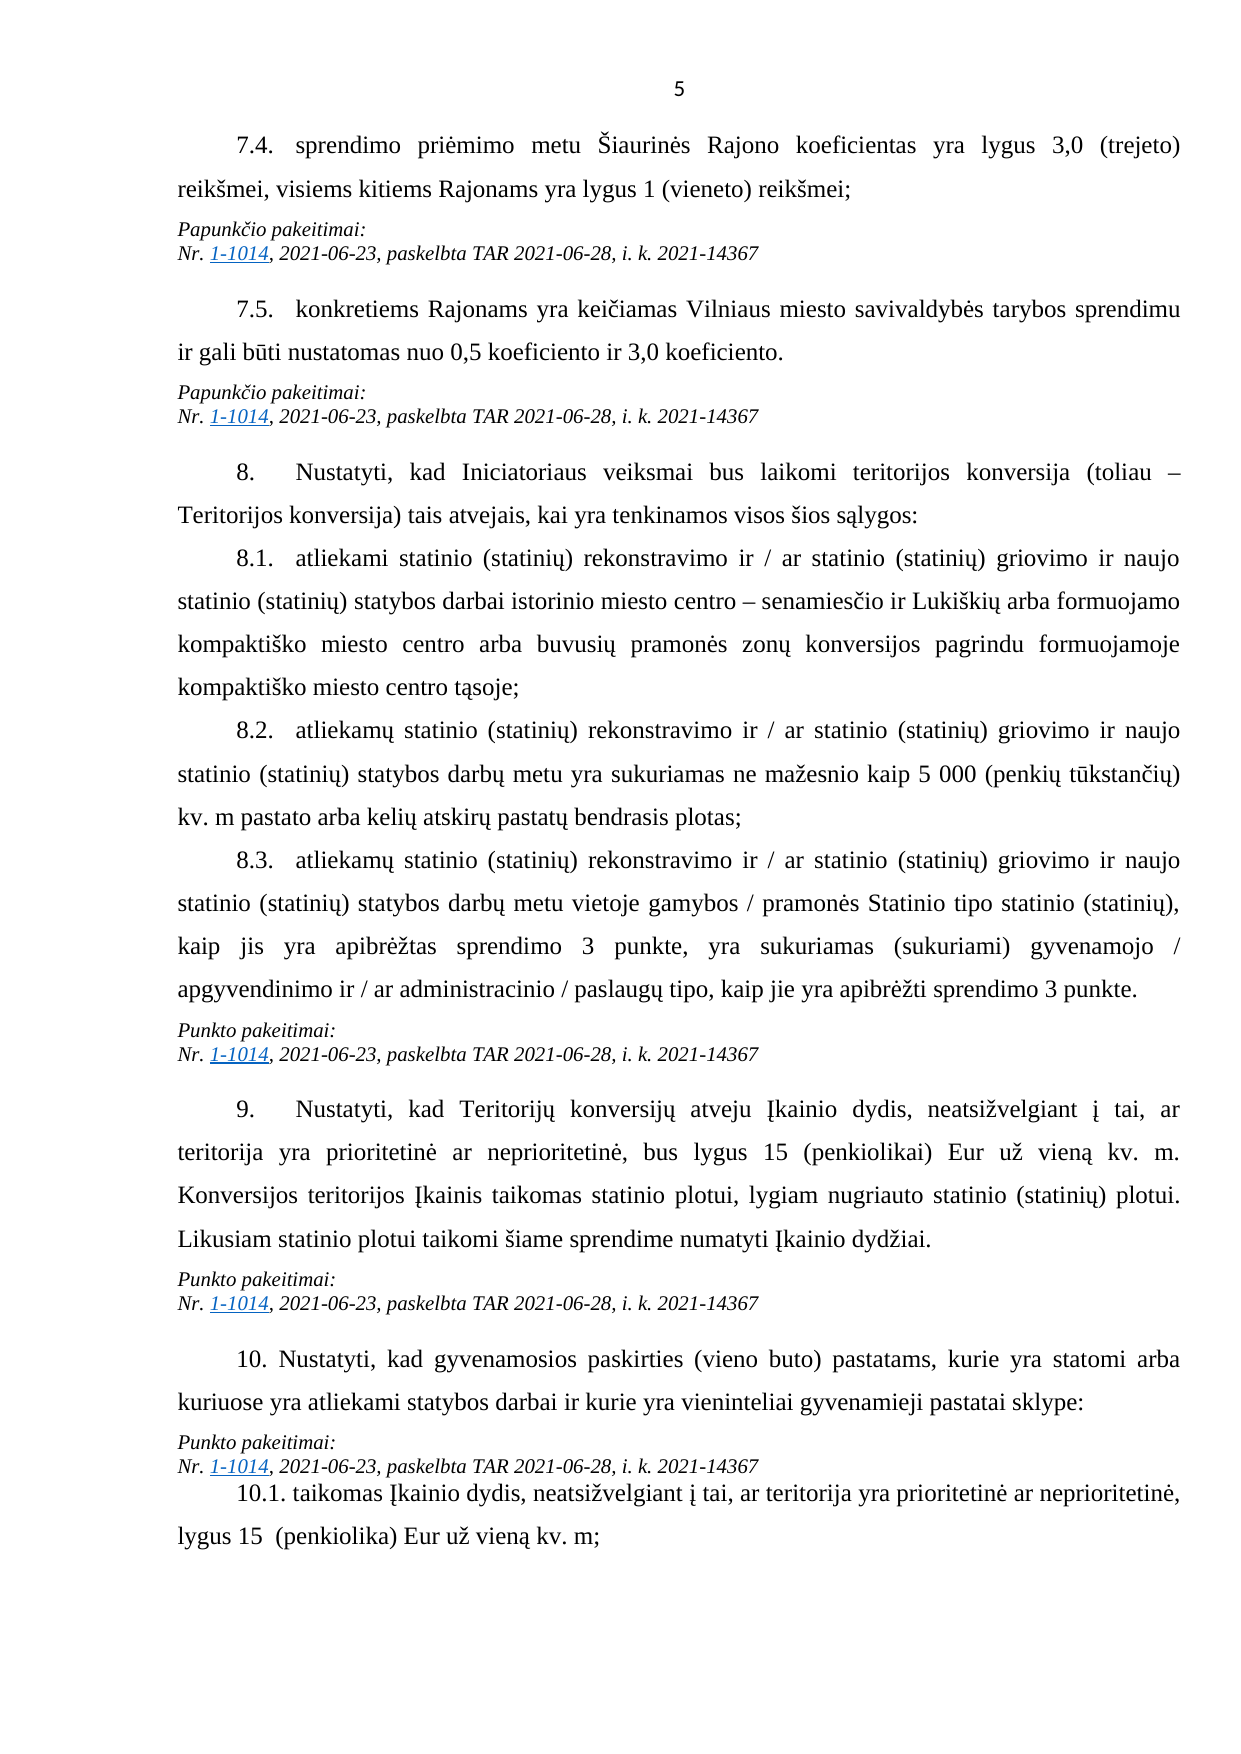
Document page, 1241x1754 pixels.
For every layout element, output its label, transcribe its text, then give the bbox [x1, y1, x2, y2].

text Punkto pakeitimai: [177, 1267, 1181, 1291]
text 8. Nustatyti, kad Iniciatoriaus veiksmai bus laikomi teritorijos konversija (toliau – Teritorijos konversija) tais atvejais, kai yra tenkinamos visos šios sąlygos: [177, 457, 1181, 529]
text Nr. 1-1014, 2021-06-23, paskelbta TAR 2021-06-28, i. k. 2021-14367 [177, 1042, 1181, 1066]
text 8.3. atliekamų statinio (statinių) rekonstravimo ir / ar statinio (statinių) griovimo ir naujo statinio (statinių) statybos darbų metu vietoje gamybos / pramonės Statinio tipo statinio (statinių), kaip jis yra apibrėžtas sprendimo 3 punkte, yra sukuriamas (sukuriami) gyvenamojo / apgyvendinimo ir / ar administracinio / paslaugų tipo, kaip jie yra apibrėžti sprendimo 3 punkte. [177, 845, 1181, 1003]
text Nr. 1-1014, 2021-06-23, paskelbta TAR 2021-06-28, i. k. 2021-14367 [177, 241, 1181, 265]
text Punkto pakeitimai: [177, 1430, 1181, 1454]
text 10.1. taikomas Įkainio dydis, neatsižvelgiant į tai, ar teritorija yra prioritetinė ar neprioritetinė, lygus 15 (penkiolika) Eur už vieną kv. m; [177, 1478, 1181, 1550]
text Papunkčio pakeitimai: [177, 217, 1181, 241]
text 10. Nustatyti, kad gyvenamosios paskirties (vieno buto) pastatams, kurie yra statomi arba kuriuose yra atliekami statybos darbai ir kurie yra vieninteliai gyvenamieji pastatai sklype: [177, 1344, 1181, 1416]
text Nr. 1-1014, 2021-06-23, paskelbta TAR 2021-06-28, i. k. 2021-14367 [177, 1291, 1181, 1315]
text Nr. 1-1014, 2021-06-23, paskelbta TAR 2021-06-28, i. k. 2021-14367 [177, 404, 1181, 428]
text 8.2. atliekamų statinio (statinių) rekonstravimo ir / ar statinio (statinių) griovimo ir naujo statinio (statinių) statybos darbų metu yra sukuriamas ne mažesnio kaip 5 000 (penkių tūkstančių) kv. m pastato arba kelių atskirų pastatų bendrasis plotas; [177, 716, 1181, 831]
text Nr. 1-1014, 2021-06-23, paskelbta TAR 2021-06-28, i. k. 2021-14367 [177, 1454, 1181, 1478]
text 7.5. konkretiems Rajonams yra keičiamas Vilniaus miesto savivaldybės tarybos sprendimu ir gali būti nustatomas nuo 0,5 koeficiento ir 3,0 koeficiento. [177, 294, 1181, 366]
text 8.1. atliekami statinio (statinių) rekonstravimo ir / ar statinio (statinių) griovimo ir naujo statinio (statinių) statybos darbai istorinio miesto centro – senamiesčio ir Lukiškių arba formuojamo kompaktiško miesto centro arba buvusių pramonės zonų konversijos pagrindu formuojamoje kompaktiško miesto centro tąsoje; [177, 543, 1181, 701]
text Punkto pakeitimai: [177, 1017, 1181, 1042]
text 7.4. sprendimo priėmimo metu Šiaurinės Rajono koeficientas yra lygus 3,0 (trejeto) reikšmei, visiems kitiems Rajonams yra lygus 1 (vieneto) reikšmei; [177, 131, 1181, 202]
text 9. Nustatyti, kad Teritorijų konversijų atveju Įkainio dydis, neatsižvelgiant į tai, ar teritorija yra prioritetinė ar neprioritetinė, bus lygus 15 (penkiolikai) Eur už vieną kv. m. Konversijos teritorijos Įkainis taikomas statinio plotui, lygiam nugriauto statinio (statinių) plotui. Likusiam statinio plotui taikomi šiame sprendime numatyti Įkainio dydžiai. [177, 1094, 1181, 1252]
text Papunkčio pakeitimai: [177, 380, 1181, 404]
